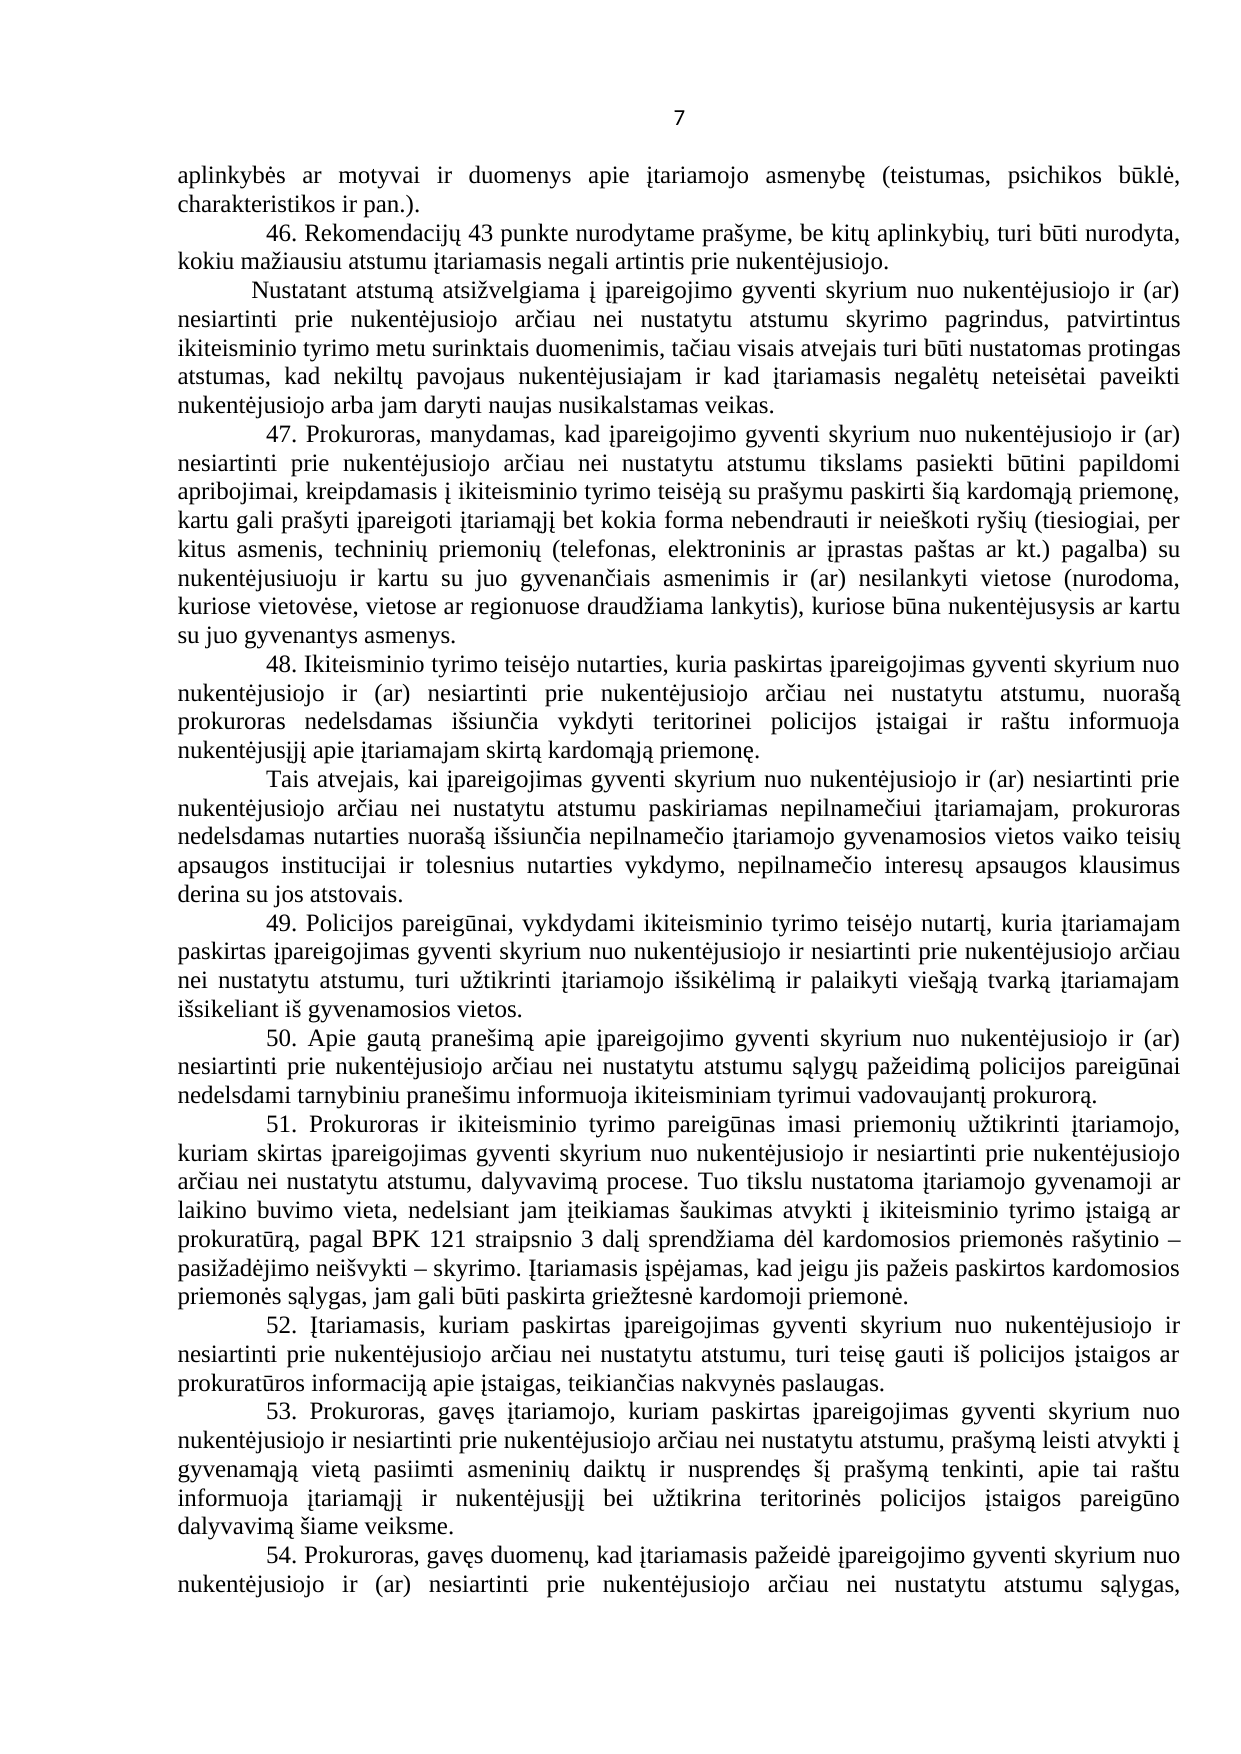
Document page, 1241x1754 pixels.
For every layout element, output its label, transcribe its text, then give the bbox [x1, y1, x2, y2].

text Tais atvejais, kai įpareigojimas gyventi skyrium nuo nukentėjusiojo ir (ar) nesiartinti prie nukentėjusiojo arčiau nei nustatytu atstumu paskiriamas nepilnamečiui įtariamajam, prokuroras nedelsdamas nutarties nuorašą išsiunčia nepilnamečio įtariamojo gyvenamosios vietos vaiko teisių apsaugos institucijai ir tolesnius nutarties vykdymo, nepilnamečio interesų apsaugos klausimus derina su jos atstovais. [177, 764, 1181, 908]
text 49. Policijos pareigūnai, vykdydami ikiteisminio tyrimo teisėjo nutartį, kuria įtariamajam paskirtas įpareigojimas gyventi skyrium nuo nukentėjusiojo ir nesiartinti prie nukentėjusiojo arčiau nei nustatytu atstumu, turi užtikrinti įtariamojo išsikėlimą ir palaikyti viešąją tvarką įtariamajam išsikeliant iš gyvenamosios vietos. [177, 908, 1181, 1023]
text 54. Prokuroras, gavęs duomenų, kad įtariamasis pažeidė įpareigojimo gyventi skyrium nuo nukentėjusiojo ir (ar) nesiartinti prie nukentėjusiojo arčiau nei nustatytu atstumu sąlygas, [177, 1540, 1181, 1598]
text 53. Prokuroras, gavęs įtariamojo, kuriam paskirtas įpareigojimas gyventi skyrium nuo nukentėjusiojo ir nesiartinti prie nukentėjusiojo arčiau nei nustatytu atstumu, prašymą leisti atvykti į gyvenamąją vietą pasiimti asmeninių daiktų ir nusprendęs šį prašymą tenkinti, apie tai raštu informuoja įtariamąjį ir nukentėjusįjį bei užtikrina teritorinės policijos įstaigos pareigūno dalyvavimą šiame veiksme. [177, 1396, 1181, 1540]
text 47. Prokuroras, manydamas, kad įpareigojimo gyventi skyrium nuo nukentėjusiojo ir (ar) nesiartinti prie nukentėjusiojo arčiau nei nustatytu atstumu tikslams pasiekti būtini papildomi apribojimai, kreipdamasis į ikiteisminio tyrimo teisėją su prašymu paskirti šią kardomąją priemonę, kartu gali prašyti įpareigoti įtariamąjį bet kokia forma nebendrauti ir neieškoti ryšių (tiesiogiai, per kitus asmenis, techninių priemonių (telefonas, elektroninis ar įprastas paštas ar kt.) pagalba) su nukentėjusiuoju ir kartu su juo gyvenančiais asmenimis ir (ar) nesilankyti vietose (nurodoma, kuriose vietovėse, vietose ar regionuose draudžiama lankytis), kuriose būna nukentėjusysis ar kartu su juo gyvenantys asmenys. [177, 419, 1181, 649]
text 51. Prokuroras ir ikiteisminio tyrimo pareigūnas imasi priemonių užtikrinti įtariamojo, kuriam skirtas įpareigojimas gyventi skyrium nuo nukentėjusiojo ir nesiartinti prie nukentėjusiojo arčiau nei nustatytu atstumu, dalyvavimą procese. Tuo tikslu nustatoma įtariamojo gyvenamoji ar laikino buvimo vieta, nedelsiant jam įteikiamas šaukimas atvykti į ikiteisminio tyrimo įstaigą ar prokuratūrą, pagal BPK 121 straipsnio 3 dalį sprendžiama dėl kardomosios priemonės rašytinio – pasižadėjimo neišvykti – skyrimo. Įtariamasis įspėjamas, kad jeigu jis pažeis paskirtos kardomosios priemonės sąlygas, jam gali būti paskirta griežtesnė kardomoji priemonė. [177, 1109, 1181, 1310]
text 46. Rekomendacijų 43 punkte nurodytame prašyme, be kitų aplinkybių, turi būti nurodyta, kokiu mažiausiu atstumu įtariamasis negali artintis prie nukentėjusiojo. [177, 218, 1181, 275]
text 48. Ikiteisminio tyrimo teisėjo nutarties, kuria paskirtas įpareigojimas gyventi skyrium nuo nukentėjusiojo ir (ar) nesiartinti prie nukentėjusiojo arčiau nei nustatytu atstumu, nuorašą prokuroras nedelsdamas išsiunčia vykdyti teritorinei policijos įstaigai ir raštu informuoja nukentėjusįjį apie įtariamajam skirtą kardomąją priemonę. [177, 649, 1181, 764]
text Nustatant atstumą atsižvelgiama į įpareigojimo gyventi skyrium nuo nukentėjusiojo ir (ar) nesiartinti prie nukentėjusiojo arčiau nei nustatytu atstumu skyrimo pagrindus, patvirtintus ikiteisminio tyrimo metu surinktais duomenimis, tačiau visais atvejais turi būti nustatomas protingas atstumas, kad nekiltų pavojaus nukentėjusiajam ir kad įtariamasis negalėtų neteisėtai paveikti nukentėjusiojo arba jam daryti naujas nusikalstamas veikas. [177, 275, 1181, 419]
text 50. Apie gautą pranešimą apie įpareigojimo gyventi skyrium nuo nukentėjusiojo ir (ar) nesiartinti prie nukentėjusiojo arčiau nei nustatytu atstumu sąlygų pažeidimą policijos pareigūnai nedelsdami tarnybiniu pranešimu informuoja ikiteisminiam tyrimui vadovaujantį prokurorą. [177, 1023, 1181, 1109]
text aplinkybės ar motyvai ir duomenys apie įtariamojo asmenybę (teistumas, psichikos būklė, charakteristikos ir pan.). [177, 160, 1181, 218]
text 52. Įtariamasis, kuriam paskirtas įpareigojimas gyventi skyrium nuo nukentėjusiojo ir nesiartinti prie nukentėjusiojo arčiau nei nustatytu atstumu, turi teisę gauti iš policijos įstaigos ar prokuratūros informaciją apie įstaigas, teikiančias nakvynės paslaugas. [177, 1310, 1181, 1396]
